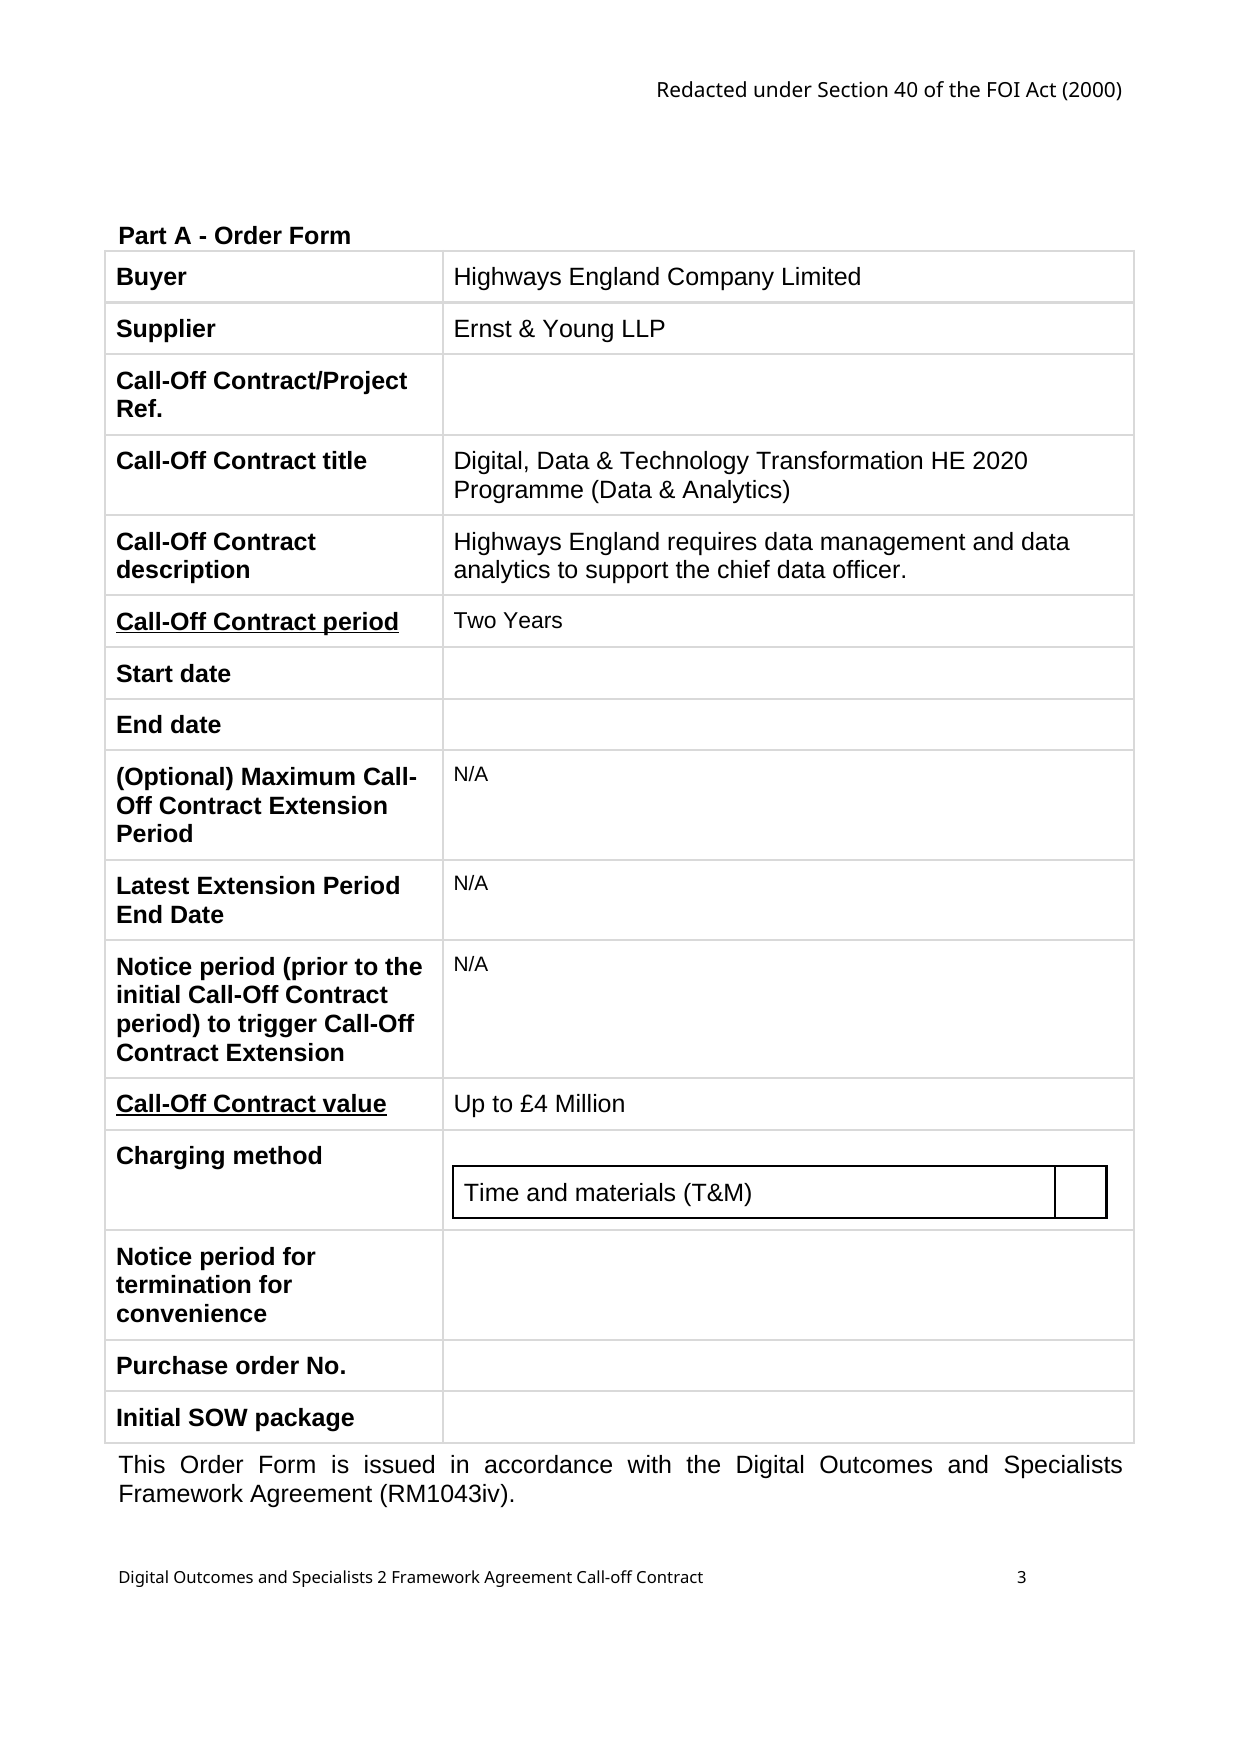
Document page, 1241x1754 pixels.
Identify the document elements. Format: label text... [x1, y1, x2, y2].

table_cell Call-Off Contract description [106, 516, 442, 594]
table_cell Start date [106, 648, 442, 698]
table_cell Notice period for termination for convenience [106, 1231, 442, 1338]
table_cell Call-Off Contract value [106, 1079, 442, 1128]
table_header Time and materials (T&M) [454, 1167, 1054, 1217]
table_cell Up to £4 Million [444, 1079, 1133, 1128]
table_cell Charging method [106, 1131, 442, 1229]
table_cell [444, 1231, 1133, 1338]
table_cell Call-Off Contract/Project Ref. [106, 355, 442, 433]
table_cell Call-Off Contract title [106, 436, 442, 514]
table_header [1056, 1167, 1105, 1217]
table_cell Two Years [444, 596, 1133, 646]
table_cell Highways England requires data management and data analytics to support the chief data officer. [444, 516, 1133, 594]
table_cell Call-Off Contract period [106, 596, 442, 646]
table_cell N/A [444, 861, 1133, 939]
table_cell Notice period (prior to the initial Call-Off Contract period) to trigger Call-Off Contract Extension [106, 941, 442, 1077]
table_cell [444, 1392, 1133, 1442]
table_cell N/A [444, 751, 1133, 858]
table_cell [444, 355, 1133, 433]
table_cell Digital, Data & Technology Transformation HE 2020 Programme (Data & Analytics) [444, 436, 1133, 514]
text This Order Form is issued in accordance with the Digital Outcomes and Specialists Framework Agreement (RM1043iv). [118, 1450, 1125, 1508]
table_cell End date [106, 700, 442, 749]
table_header Highways England Company Limited [444, 252, 1133, 301]
table_header Buyer [106, 252, 442, 301]
table_cell Purchase order No. [106, 1341, 442, 1390]
table_cell Supplier [106, 304, 442, 353]
table_cell [444, 1341, 1133, 1390]
table_cell [444, 648, 1133, 698]
table_cell [444, 700, 1133, 749]
subtitle Part A - Order Form [118, 221, 1122, 250]
table_cell (Optional) Maximum Call-Off Contract Extension Period [106, 751, 442, 858]
table_cell Ernst & Young LLP [444, 304, 1133, 353]
table_cell Initial SOW package [106, 1392, 442, 1442]
table_cell [444, 1131, 1133, 1229]
table_cell N/A [444, 941, 1133, 1077]
table_cell Latest Extension Period End Date [106, 861, 442, 939]
